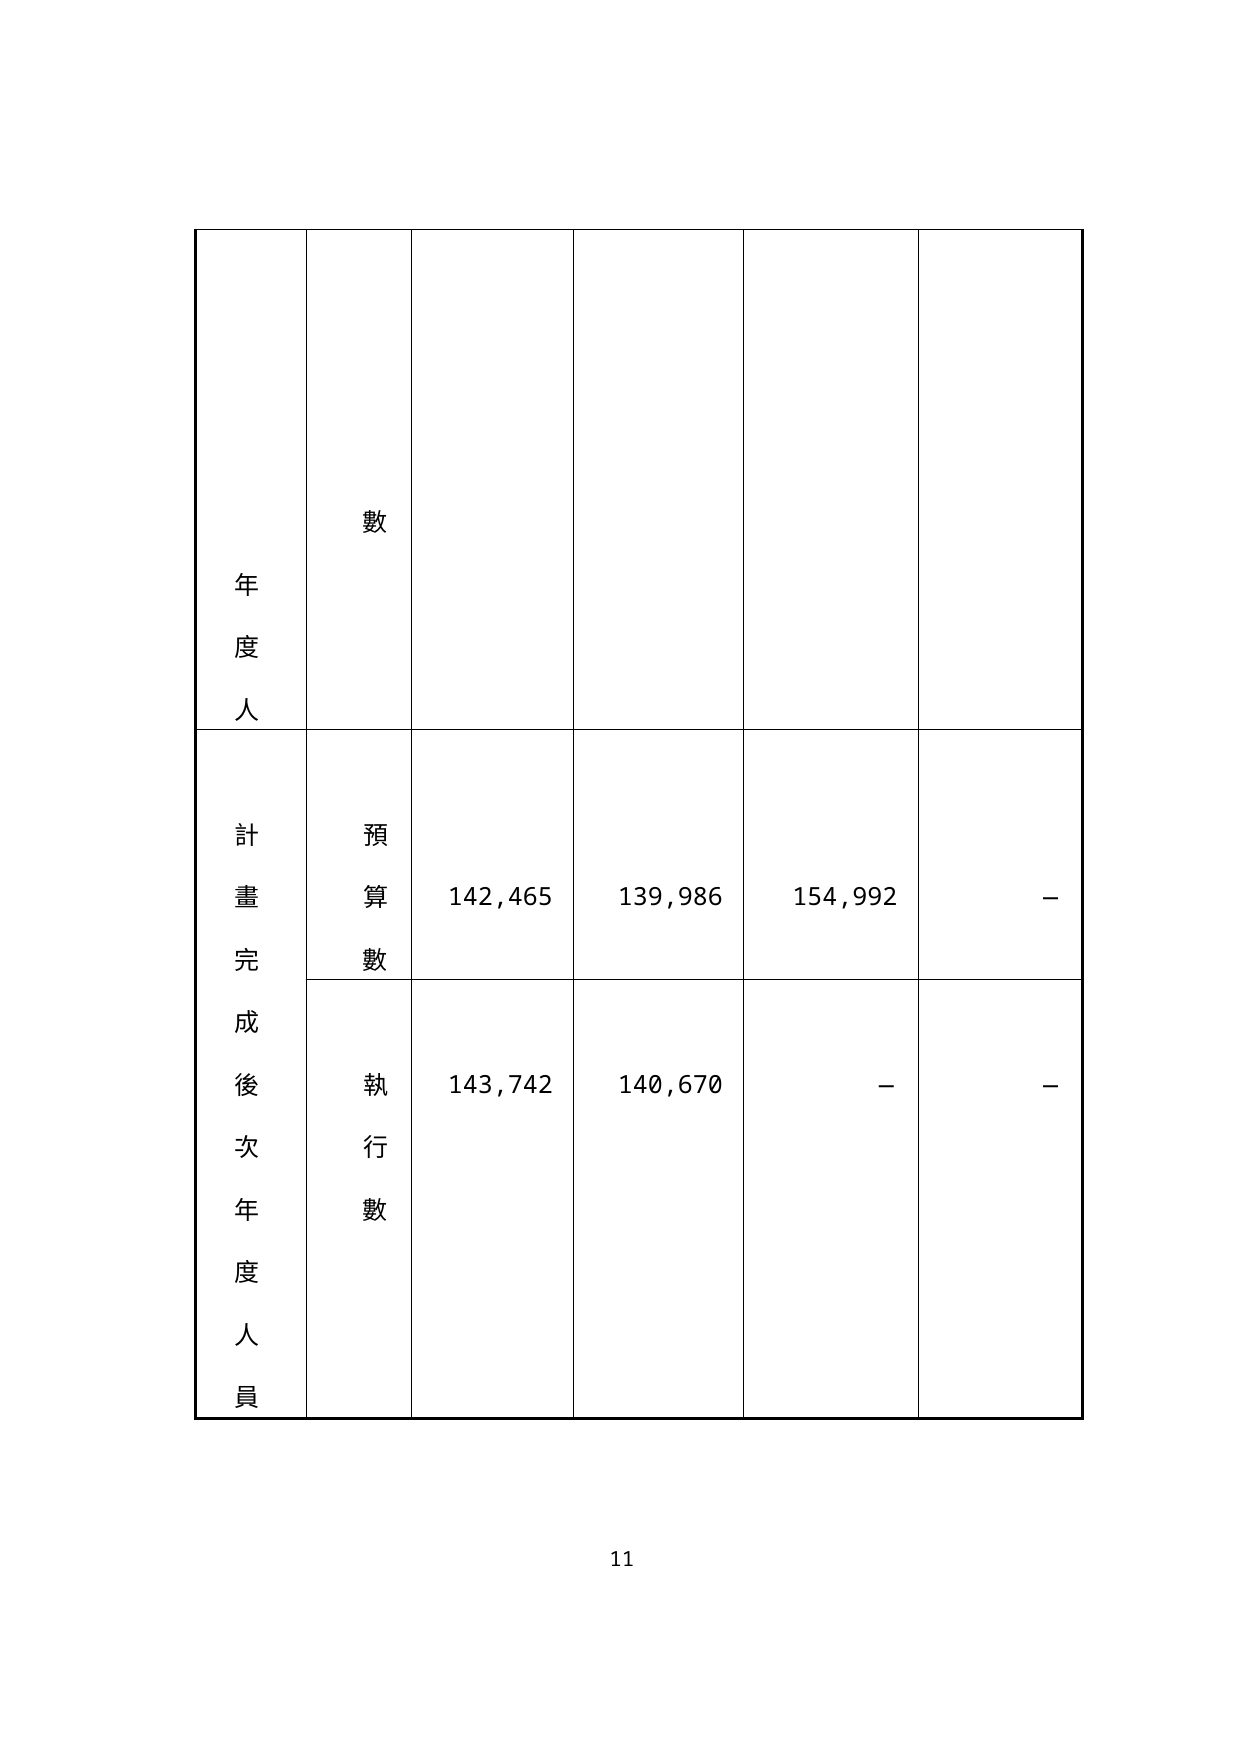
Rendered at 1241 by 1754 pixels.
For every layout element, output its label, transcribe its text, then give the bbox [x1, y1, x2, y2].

table_cell 154,992 [744, 730, 918, 979]
table_cell 計畫完成後次年度人員維持費 [197, 730, 306, 1417]
table_cell 143,742 [412, 980, 573, 1417]
table_cell [744, 230, 918, 729]
table_cell [574, 230, 743, 729]
table_cell — [919, 980, 1081, 1417]
table_cell 140,670 [574, 980, 743, 1417]
table_cell 139,986 [574, 730, 743, 979]
table_cell 142,465 [412, 730, 573, 979]
table_cell 預算數 [307, 730, 411, 979]
table_cell 數 [307, 230, 411, 729]
table_cell [919, 230, 1081, 729]
table_cell 計畫執行前一年度人員維持費 [197, 230, 306, 729]
table_cell [412, 230, 573, 729]
table_cell 執行數 [307, 980, 411, 1417]
table_cell — [744, 980, 918, 1417]
table_cell — [919, 730, 1081, 979]
